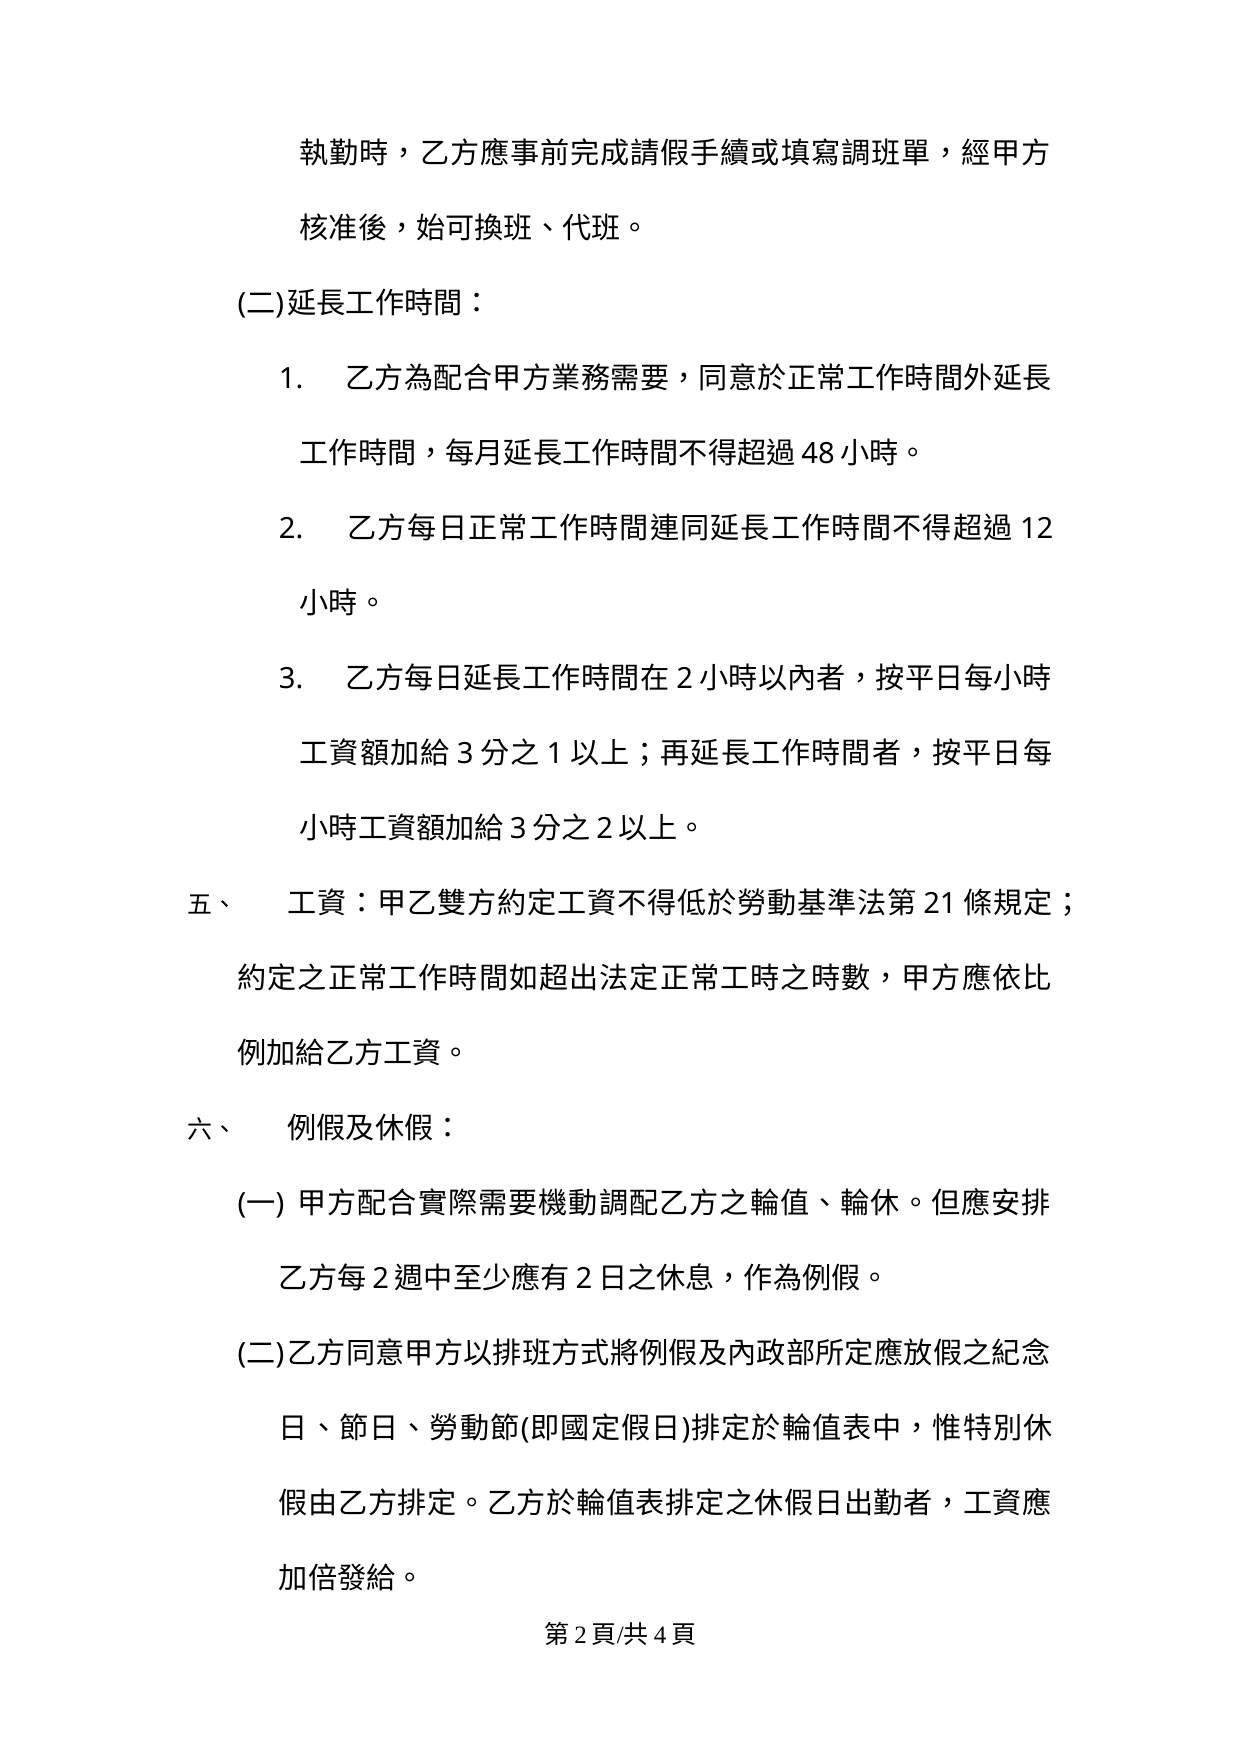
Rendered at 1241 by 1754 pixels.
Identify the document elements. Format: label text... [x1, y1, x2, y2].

list 工資：甲乙雙方約定工資不得低於勞動基準法第21條規定；約定之正常工作時間如超出法定正常工時之時數，甲方應依比例加給乙方工資。 [187, 857, 1053, 1082]
list 例假及休假： [187, 1082, 1053, 1157]
list 甲方配合實際需要機動調配乙方之輪值、輪休。但應安排乙方每2週中至少應有2日之休息，作為例假。 [237, 1157, 1053, 1307]
list 執勤時，乙方應事前完成請假手續或填寫調班單，經甲方核准後，始可換班、代班。 [279, 107, 1053, 257]
list 乙方同意甲方以排班方式將例假及內政部所定應放假之紀念日、節日、勞動節(即國定假日)排定於輪值表中，惟特別休假由乙方排定。乙方於輪值表排定之休假日出勤者，工資應加倍發給。 [237, 1307, 1053, 1607]
list 乙方每日正常工作時間連同延長工作時間不得超過12小時。 [279, 482, 1053, 632]
list 乙方為配合甲方業務需要，同意於正常工作時間外延長工作時間，每月延長工作時間不得超過48小時。 [279, 332, 1053, 482]
list 乙方每日延長工作時間在2小時以內者，按平日每小時工資額加給3分之1以上；再延長工作時間者，按平日每小時工資額加給3分之2以上。 [279, 632, 1053, 857]
list 延長工作時間： [237, 257, 1053, 332]
